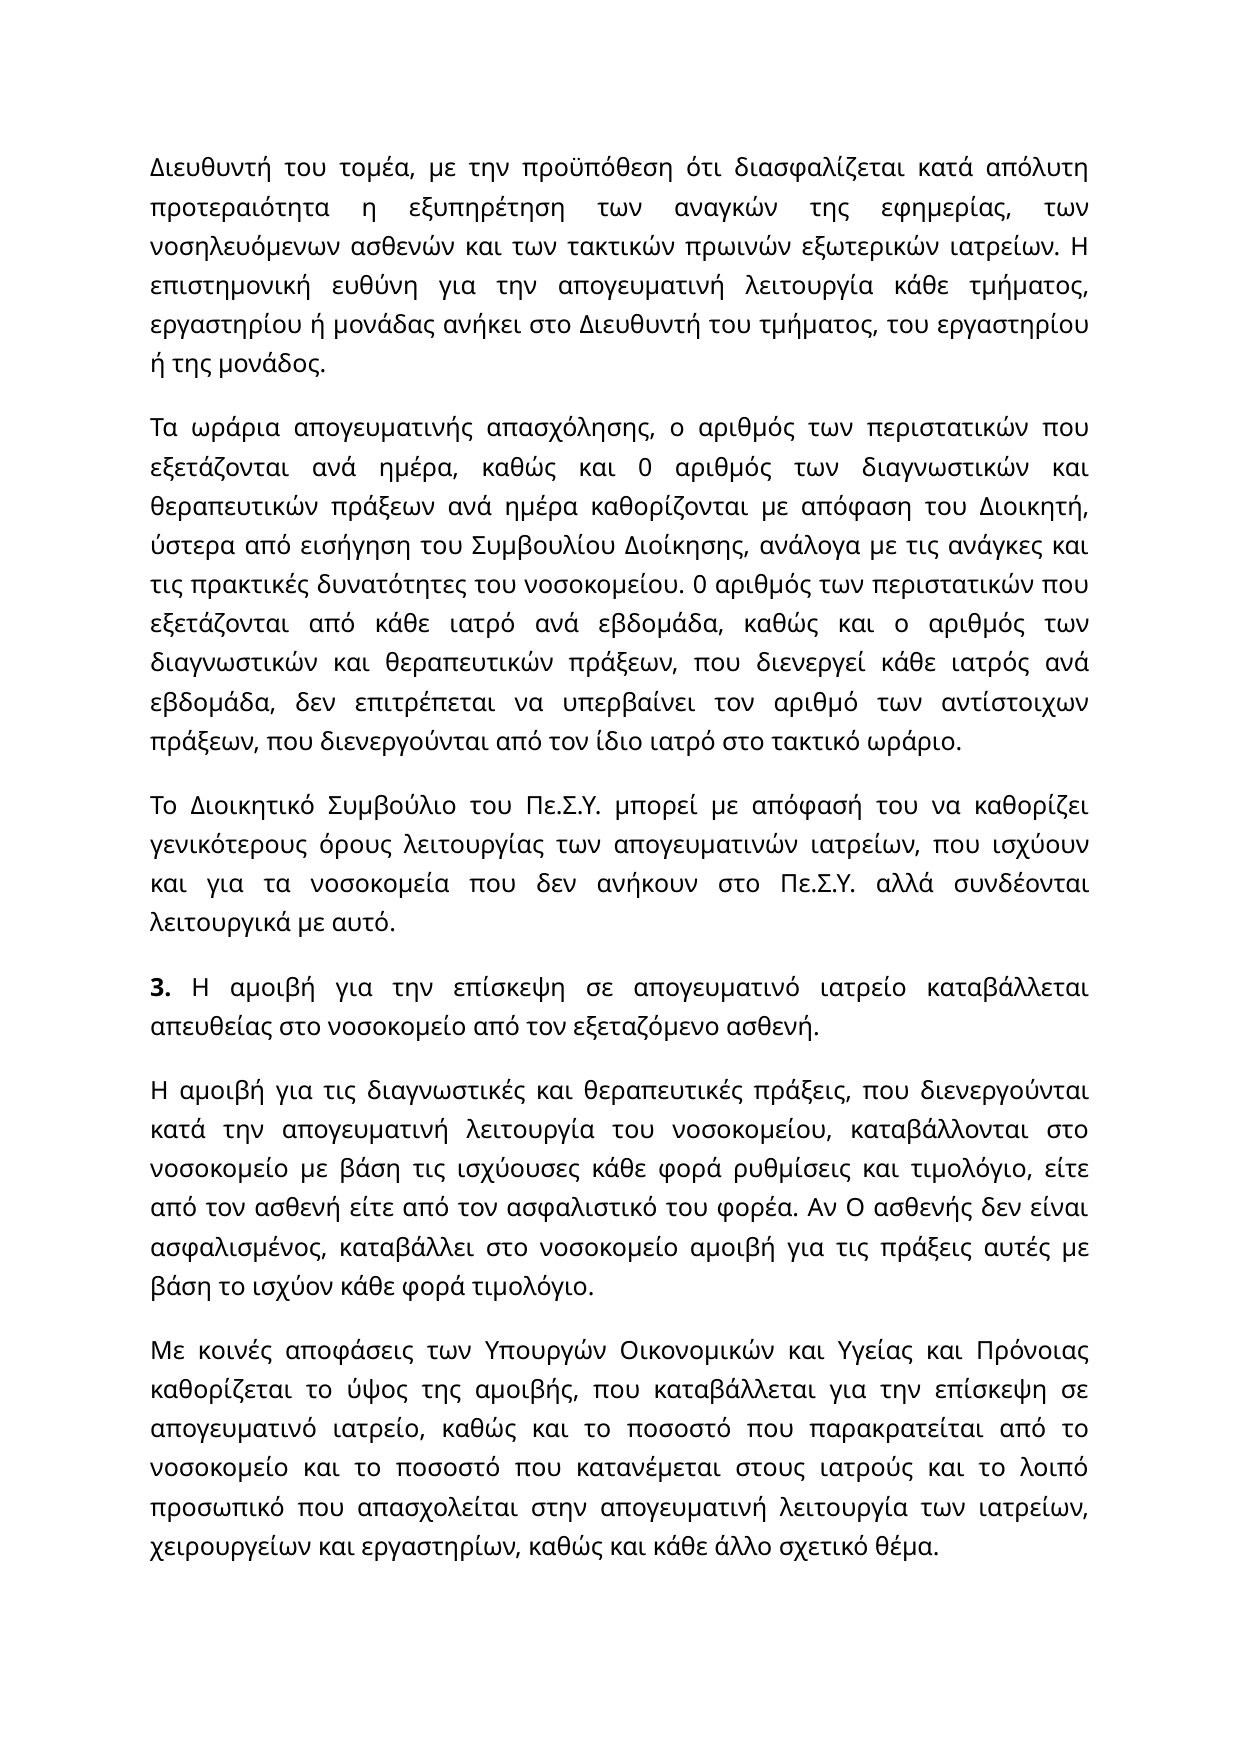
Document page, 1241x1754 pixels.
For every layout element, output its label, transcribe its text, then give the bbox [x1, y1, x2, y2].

text Η αμοιβή για τις διαγνωστικές και θεραπευτικές πράξεις, που διενεργούνται κατά την απογευματινή λειτουργία του νοσοκομείου, καταβάλλονται στο νοσοκομείο με βάση τις ισχύουσες κάθε φορά ρυθμίσεις και τιμολόγιο, είτε από τον ασθενή είτε από τον ασφαλιστικό του φορέα. Αν Ο ασθενής δεν είναι ασφαλισμένος, καταβάλλει στο νοσοκομείο αμοιβή για τις πράξεις αυτές με βάση το ισχύον κάθε φορά τιμολόγιο. [150, 1072, 1090, 1302]
text 3. Η αμοιβή για την επίσκεψη σε απογευματινό ιατρείο καταβάλλεται απευθείας στο νοσοκομείο από τον εξεταζόμενο ασθενή. [150, 969, 1090, 1042]
text Με κοινές αποφάσεις των Υπουργών Οικονομικών και Υγείας και Πρόνοιας καθορίζεται το ύψος της αμοιβής, που καταβάλλεται για την επίσκεψη σε απογευματινό ιατρείο, καθώς και το ποσοστό που παρακρατείται από το νοσοκομείο και το ποσοστό που κατανέμεται στους ιατρούς και το λοιπό προσωπικό που απασχολείται στην απογευματινή λειτουργία των ιατρείων, χειρουργείων και εργαστηρίων, καθώς και κάθε άλλο σχετικό θέμα. [150, 1332, 1090, 1562]
text Διευθυντή του τομέα, με την προϋπόθεση ότι διασφαλίζεται κατά απόλυτη προτεραιότητα η εξυπηρέτηση των αναγκών της εφημερίας, των νοσηλευόμενων ασθενών και των τακτικών πρωινών εξωτερικών ιατρείων. Η επιστημονική ευθύνη για την απογευματινή λειτουργία κάθε τμήματος, εργαστηρίου ή μονάδας ανήκει στο Διευθυντή του τμήματος, του εργαστηρίου ή της μονάδος. [150, 150, 1090, 380]
text Το Διοικητικό Συμβούλιο του Πε.Σ.Υ. μπορεί με απόφασή του να καθορίζει γενικότερους όρους λειτουργίας των απογευματινών ιατρείων, που ισχύουν και για τα νοσοκομεία που δεν ανήκουν στο Πε.Σ.Υ. αλλά συνδέονται λειτουργικά με αυτό. [150, 787, 1090, 939]
text Τα ωράρια απογευματινής απασχόλησης, ο αριθμός των περιστατικών που εξετάζονται ανά ημέρα, καθώς και 0 αριθμός των διαγνωστικών και θεραπευτικών πράξεων ανά ημέρα καθορίζονται με απόφαση του Διοικητή, ύστερα από εισήγηση του Συμβουλίου Διοίκησης, ανάλογα με τις ανάγκες και τις πρακτικές δυνατότητες του νοσοκομείου. 0 αριθμός των περιστατικών που εξετάζονται από κάθε ιατρό ανά εβδομάδα, καθώς και ο αριθμός των διαγνωστικών και θεραπευτικών πράξεων, που διενεργεί κάθε ιατρός ανά εβδομάδα, δεν επιτρέπεται να υπερβαίνει τον αριθμό των αντίστοιχων πράξεων, που διενεργούνται από τον ίδιο ιατρό στο τακτικό ωράριο. [150, 410, 1090, 757]
